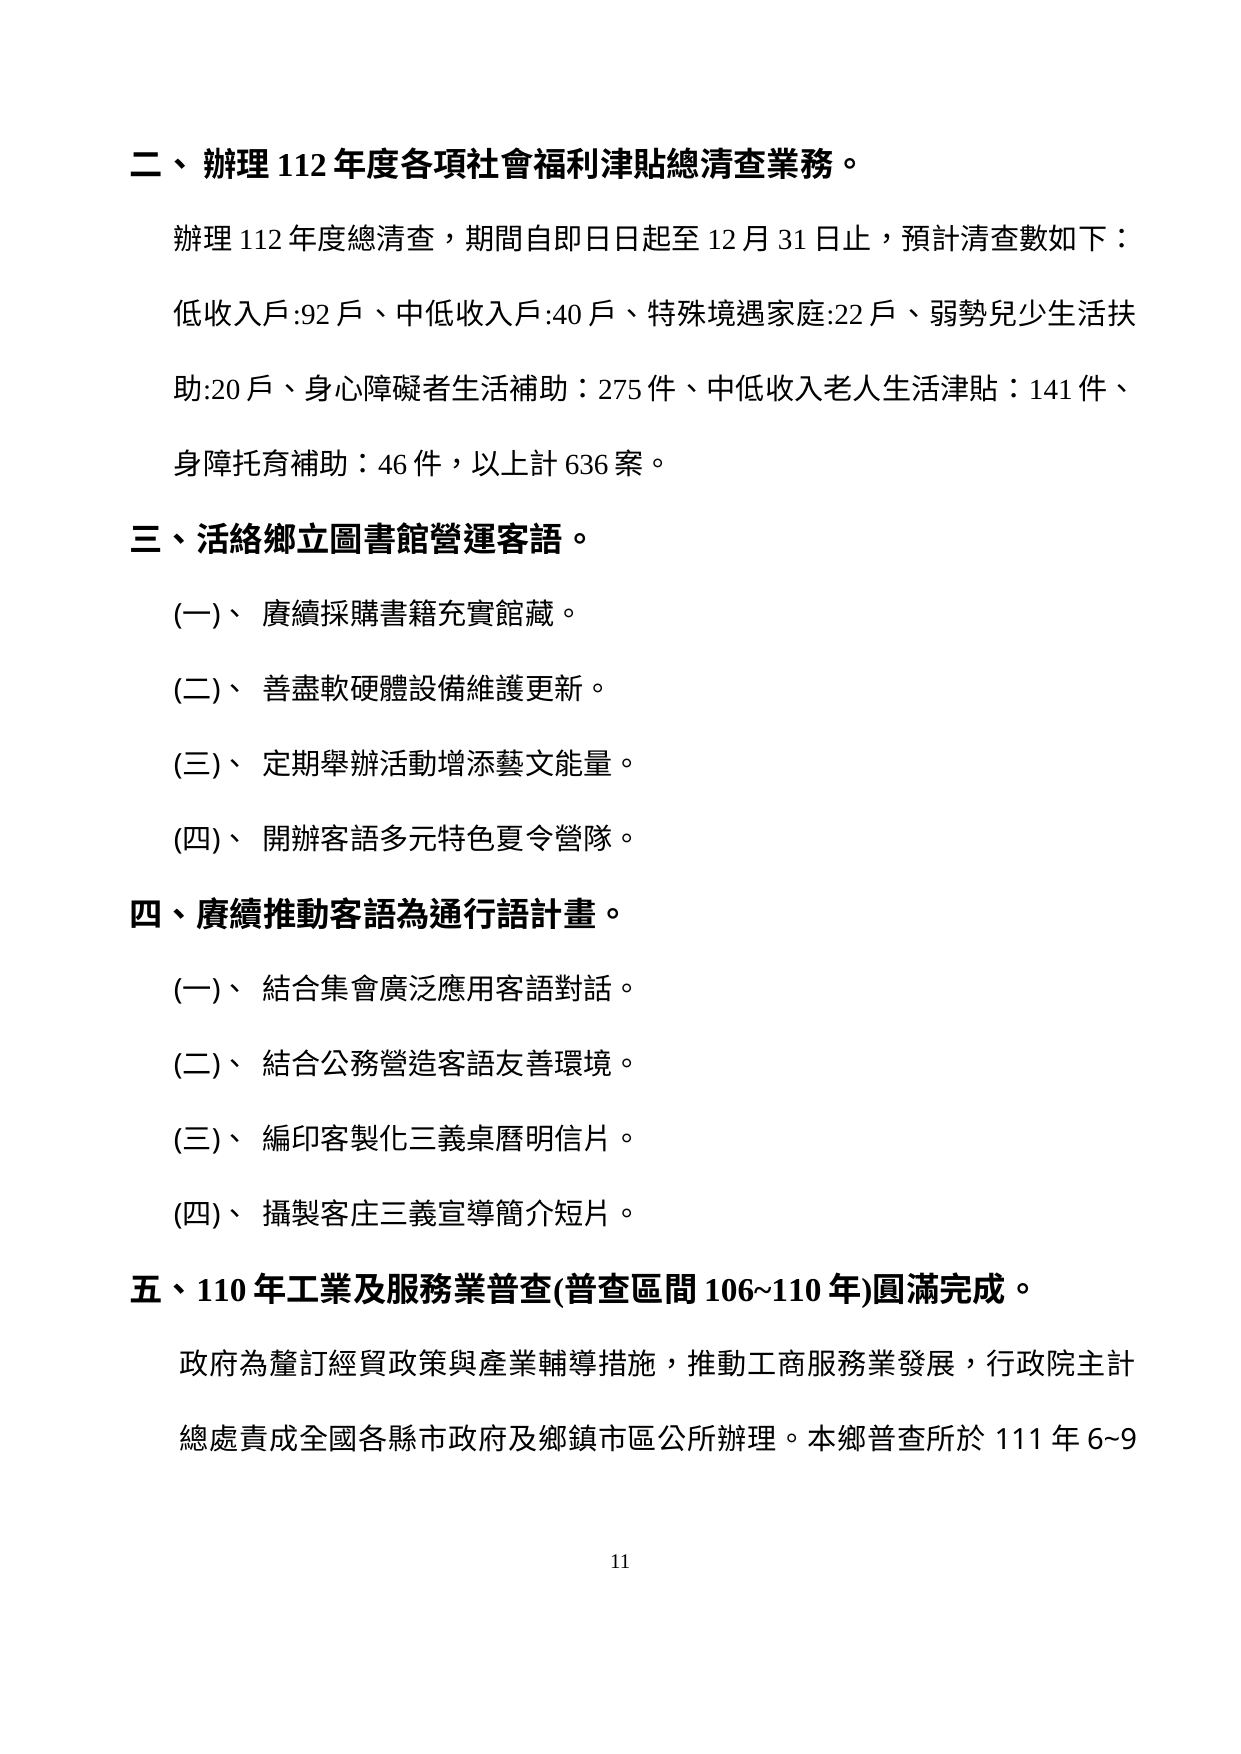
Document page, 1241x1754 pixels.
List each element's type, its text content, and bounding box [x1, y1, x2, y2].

table_cell 賡續推動客語為通行語計畫。 [118, 874, 1148, 949]
table_cell 110年工業及服務業普查(普查區間106~110年)圓滿完成。 [118, 1249, 1148, 1324]
table_cell 賡續採購書籍充實館藏。 善盡軟硬體設備維護更新。 定期舉辦活動增添藝文能量。 開辦客語多元特色夏令營隊。 [118, 574, 1148, 874]
table_cell 辦理112年度各項社會福利津貼總清查業務。 [118, 124, 1148, 199]
table_cell 結合集會廣泛應用客語對話。 結合公務營造客語友善環境。 編印客製化三義桌曆明信片。 攝製客庄三義宣導簡介短片。 [118, 949, 1148, 1249]
table_cell 政府為釐訂經貿政策與產業輔導措施，推動工商服務業發展，行政院主計總處責成全國各縣市政府及鄉鎮市區公所辦理。本鄉普查所於111年6~9 [118, 1324, 1148, 1474]
table_cell 活絡鄉立圖書館營運客語。 [118, 499, 1148, 574]
table_cell 辦理112年度總清查，期間自即日日起至12月31日止，預計清查數如下：低收入戶:92戶、中低收入戶:40戶、特殊境遇家庭:22戶、弱勢兒少生活扶助:20戶、身心障礙者生活補助：275件、中低收入老人生活津貼：141件、身障托育補助：46件，以上計636案。 [118, 199, 1148, 499]
